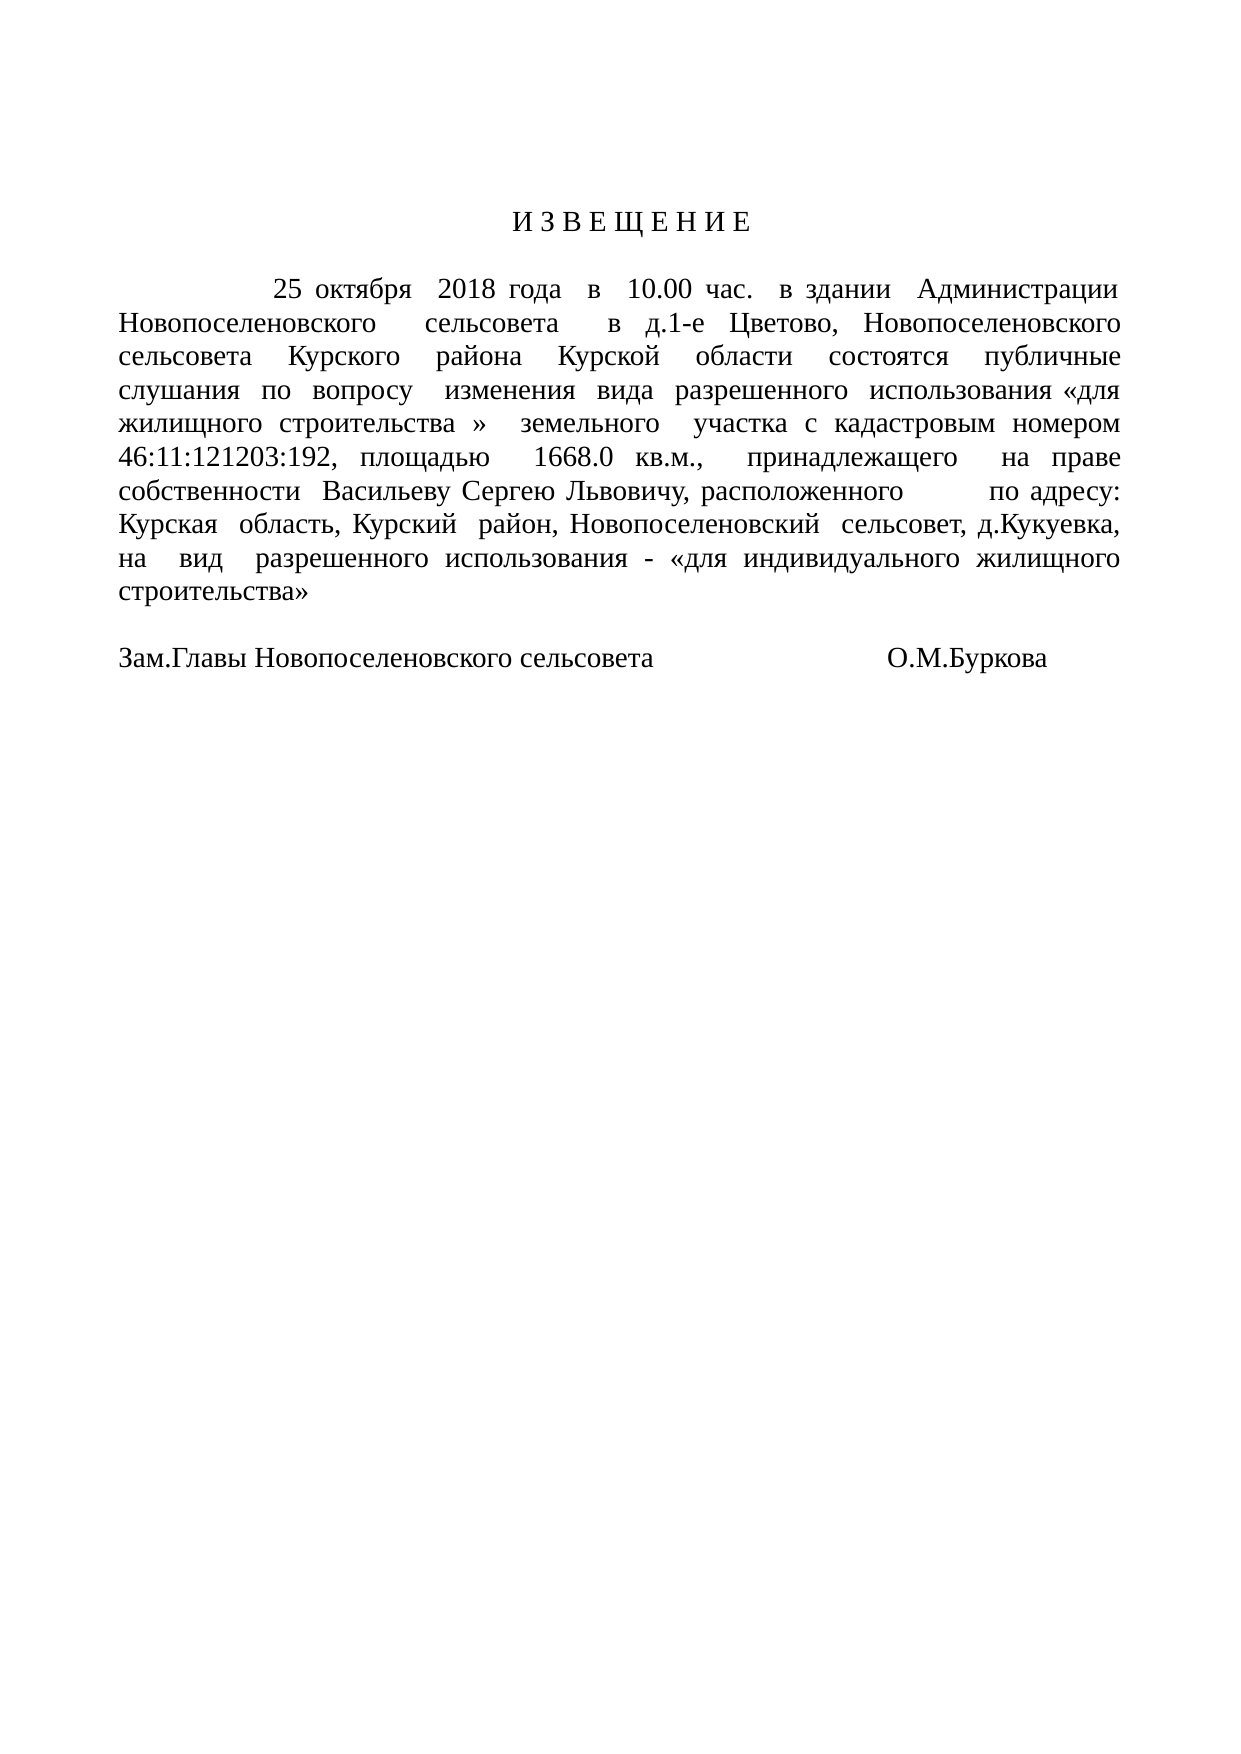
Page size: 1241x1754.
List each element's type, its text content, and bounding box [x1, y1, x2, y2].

text И З В Е Щ Е Н И Е [118, 204, 1122, 238]
text 25 октября 2018 года в 10.00 час. в здании Администрации Новопоселеновского сельсовета в д.1-е Цветово, Новопоселеновского сельсовета Курского района Курской области состоятся публичные слушания по вопросу изменения вида разрешенного использования «для жилищного строительства » земельного участка с кадастровым номером 46:11:121203:192, площадью 1668.0 кв.м., принадлежащего на праве собственности Васильеву Сергею Львовичу, расположенного по адресу: Курская область, Курский район, Новопоселеновский сельсовет, д.Кукуевка, на вид разрешенного использования - «для индивидуального жилищного строительства» [118, 271, 1122, 607]
text Зам.Главы Новопоселеновского сельсовета О.М.Буркова [118, 640, 1122, 674]
